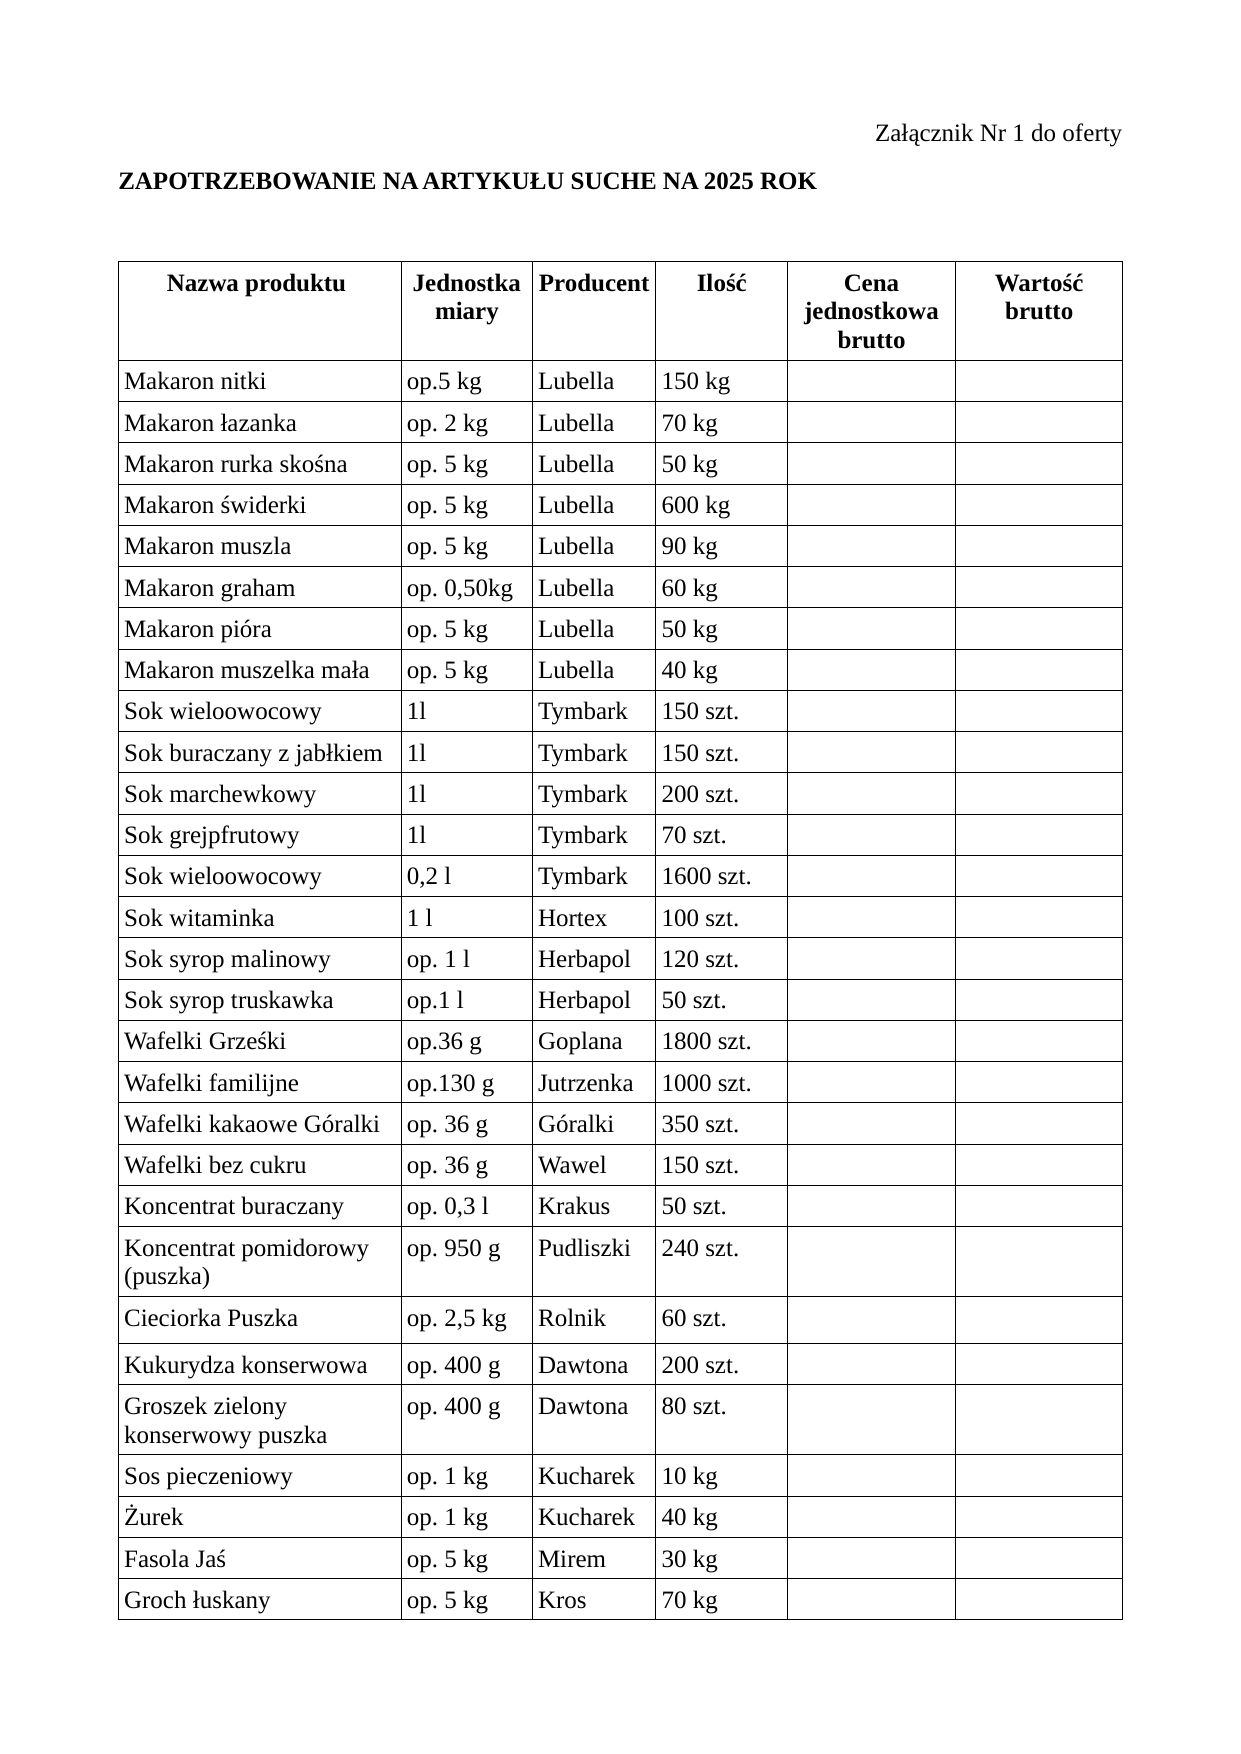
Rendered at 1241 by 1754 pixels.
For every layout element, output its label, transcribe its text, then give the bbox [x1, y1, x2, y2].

table_cell Makaron muszla [119, 526, 401, 566]
table_cell op. 36 g [402, 1145, 532, 1185]
table_cell [956, 443, 1122, 483]
table_cell Sok wieloowocowy [119, 691, 401, 731]
table_cell Lubella [533, 443, 655, 483]
table_cell Sok grejpfrutowy [119, 815, 401, 855]
table_cell Tymbark [533, 815, 655, 855]
table_cell Sos pieczeniowy [119, 1455, 401, 1496]
table_cell Wawel [533, 1145, 655, 1185]
table_cell [788, 1579, 955, 1619]
table_cell [788, 773, 955, 813]
table_cell Kucharek [533, 1455, 655, 1496]
table_cell Wafelki kakaowe Góralki [119, 1103, 401, 1143]
table_cell 60 szt. [656, 1297, 787, 1343]
table_cell Makaron graham [119, 567, 401, 607]
table_cell 200 szt. [656, 1344, 787, 1384]
table_cell [956, 691, 1122, 731]
table_cell op. 5 kg [402, 443, 532, 483]
table_cell Makaron łazanka [119, 402, 401, 442]
table_cell [788, 1145, 955, 1185]
table_cell 150 szt. [656, 732, 787, 772]
table_cell [956, 1538, 1122, 1578]
table_cell op. 5 kg [402, 1579, 532, 1619]
table_cell Kucharek [533, 1497, 655, 1537]
table_cell 1000 szt. [656, 1062, 787, 1102]
table_header Producent [533, 262, 655, 360]
table_cell 150 kg [656, 361, 787, 401]
table_cell Kukurydza konserwowa [119, 1344, 401, 1384]
table_cell Tymbark [533, 691, 655, 731]
table_cell 80 szt. [656, 1385, 787, 1454]
table_cell 50 szt. [656, 980, 787, 1020]
table_cell [956, 485, 1122, 525]
table_cell 50 kg [656, 443, 787, 483]
table_cell op. 1 l [402, 938, 532, 978]
table_cell Makaron świderki [119, 485, 401, 525]
table_header Ilość [656, 262, 787, 360]
table_cell Koncentrat pomidorowy (puszka) [119, 1227, 401, 1296]
table_cell [956, 1186, 1122, 1226]
table_cell Tymbark [533, 732, 655, 772]
table_cell 1l [402, 815, 532, 855]
table_cell [956, 1385, 1122, 1454]
table_cell 60 kg [656, 567, 787, 607]
table_cell [788, 856, 955, 896]
table_cell 0,2 l [402, 856, 532, 896]
table_cell op. 2,5 kg [402, 1297, 532, 1343]
table_cell op. 36 g [402, 1103, 532, 1143]
table_cell [788, 443, 955, 483]
table_cell 350 szt. [656, 1103, 787, 1143]
table_cell Dawtona [533, 1344, 655, 1384]
table_cell Jutrzenka [533, 1062, 655, 1102]
table_cell [788, 1538, 955, 1578]
table_cell [788, 1385, 955, 1454]
table_cell 100 szt. [656, 897, 787, 937]
table_cell [788, 1186, 955, 1226]
table_cell [956, 815, 1122, 855]
table_cell 1l [402, 732, 532, 772]
table_cell Sok marchewkowy [119, 773, 401, 813]
table_cell Herbapol [533, 980, 655, 1020]
table_cell Lubella [533, 402, 655, 442]
table_cell 30 kg [656, 1538, 787, 1578]
table_cell Krakus [533, 1186, 655, 1226]
table_cell [788, 650, 955, 690]
table_cell Lubella [533, 650, 655, 690]
table_cell Makaron muszelka mała [119, 650, 401, 690]
table_cell Sok syrop truskawka [119, 980, 401, 1020]
table_cell [788, 485, 955, 525]
table_header Wartość brutto [956, 262, 1122, 360]
table_cell op. 5 kg [402, 485, 532, 525]
table_cell op.1 l [402, 980, 532, 1020]
table_cell [956, 1062, 1122, 1102]
table_cell op. 1 kg [402, 1455, 532, 1496]
table_cell [788, 608, 955, 648]
table_cell Góralki [533, 1103, 655, 1143]
table_cell Wafelki Grześki [119, 1021, 401, 1061]
table_cell 1l [402, 691, 532, 731]
table_cell Lubella [533, 361, 655, 401]
table_cell 70 szt. [656, 815, 787, 855]
table_cell [956, 1145, 1122, 1185]
table_cell op. 5 kg [402, 526, 532, 566]
table_cell Koncentrat buraczany [119, 1186, 401, 1226]
table_cell op. 5 kg [402, 1538, 532, 1578]
table_cell [788, 1227, 955, 1296]
table_cell [788, 402, 955, 442]
table_cell 150 szt. [656, 691, 787, 731]
table_cell [956, 1455, 1122, 1496]
table_cell [956, 1103, 1122, 1143]
table_cell Wafelki bez cukru [119, 1145, 401, 1185]
table_cell Żurek [119, 1497, 401, 1537]
table_cell [788, 361, 955, 401]
table_cell 1800 szt. [656, 1021, 787, 1061]
table_cell Mirem [533, 1538, 655, 1578]
table_cell [956, 526, 1122, 566]
table_cell op. 2 kg [402, 402, 532, 442]
table_cell Fasola Jaś [119, 1538, 401, 1578]
table_cell Sok buraczany z jabłkiem [119, 732, 401, 772]
table_cell [788, 1344, 955, 1384]
table_cell 1600 szt. [656, 856, 787, 896]
table_cell Makaron nitki [119, 361, 401, 401]
table_cell Lubella [533, 526, 655, 566]
table_cell [788, 1021, 955, 1061]
table_cell Sok wieloowocowy [119, 856, 401, 896]
table_cell 70 kg [656, 402, 787, 442]
table_cell op. 5 kg [402, 608, 532, 648]
table_cell 50 kg [656, 608, 787, 648]
table_cell [956, 773, 1122, 813]
table_cell [956, 1497, 1122, 1537]
text Załącznik Nr 1 do oferty [118, 118, 1122, 147]
table_cell [956, 897, 1122, 937]
table_cell [956, 980, 1122, 1020]
table_cell [956, 608, 1122, 648]
table_cell op. 0,3 l [402, 1186, 532, 1226]
table_cell Groszek zielony konserwowy puszka [119, 1385, 401, 1454]
table_cell Groch łuskany [119, 1579, 401, 1619]
table_cell [956, 567, 1122, 607]
table_cell [956, 1021, 1122, 1061]
table_cell [956, 938, 1122, 978]
table_cell [956, 1227, 1122, 1296]
table_cell 90 kg [656, 526, 787, 566]
table_cell Lubella [533, 485, 655, 525]
table_cell Makaron pióra [119, 608, 401, 648]
table_cell Sok witaminka [119, 897, 401, 937]
table_cell Pudliszki [533, 1227, 655, 1296]
table_cell Rolnik [533, 1297, 655, 1343]
table_cell [956, 402, 1122, 442]
table_header Cena jednostkowa brutto [788, 262, 955, 360]
table_cell 1l [402, 773, 532, 813]
table_cell op.36 g [402, 1021, 532, 1061]
table_cell Kros [533, 1579, 655, 1619]
table_cell [788, 526, 955, 566]
table_cell [956, 650, 1122, 690]
table_cell Dawtona [533, 1385, 655, 1454]
table_cell op. 400 g [402, 1385, 532, 1454]
table_cell Makaron rurka skośna [119, 443, 401, 483]
table_cell 40 kg [656, 1497, 787, 1537]
table_cell 50 szt. [656, 1186, 787, 1226]
text ZAPOTRZEBOWANIE NA ARTYKUŁU SUCHE NA 2025 ROK [118, 166, 1122, 194]
table_cell 70 kg [656, 1579, 787, 1619]
table_cell op. 1 kg [402, 1497, 532, 1537]
table_cell 40 kg [656, 650, 787, 690]
table_cell Lubella [533, 567, 655, 607]
table_cell op. 950 g [402, 1227, 532, 1296]
table_cell [956, 1297, 1122, 1343]
table_cell 120 szt. [656, 938, 787, 978]
table_cell op.130 g [402, 1062, 532, 1102]
table_cell [788, 1297, 955, 1343]
table_header Nazwa produktu [119, 262, 401, 360]
table_cell Herbapol [533, 938, 655, 978]
table_cell Wafelki familijne [119, 1062, 401, 1102]
table_cell 240 szt. [656, 1227, 787, 1296]
table_cell [788, 567, 955, 607]
table_cell Cieciorka Puszka [119, 1297, 401, 1343]
table_cell [956, 856, 1122, 896]
table_cell Goplana [533, 1021, 655, 1061]
table_cell [788, 897, 955, 937]
table_cell [788, 1103, 955, 1143]
table_cell Hortex [533, 897, 655, 937]
table_cell [788, 1497, 955, 1537]
table_cell op.5 kg [402, 361, 532, 401]
table_cell [788, 1455, 955, 1496]
table_cell [788, 815, 955, 855]
table_cell [956, 732, 1122, 772]
table_cell [788, 732, 955, 772]
table_cell op. 5 kg [402, 650, 532, 690]
table_cell Sok syrop malinowy [119, 938, 401, 978]
table_cell op. 0,50kg [402, 567, 532, 607]
table_header Jednostka miary [402, 262, 532, 360]
table_cell [788, 980, 955, 1020]
table_cell Tymbark [533, 856, 655, 896]
table_cell [956, 361, 1122, 401]
table_cell [956, 1579, 1122, 1619]
table_cell op. 400 g [402, 1344, 532, 1384]
table_cell [788, 938, 955, 978]
table_cell [956, 1344, 1122, 1384]
table_cell Lubella [533, 608, 655, 648]
table_cell 1 l [402, 897, 532, 937]
table_cell 10 kg [656, 1455, 787, 1496]
table_cell 150 szt. [656, 1145, 787, 1185]
table_cell 200 szt. [656, 773, 787, 813]
table_cell Tymbark [533, 773, 655, 813]
table_cell [788, 1062, 955, 1102]
table_cell [788, 691, 955, 731]
table_cell 600 kg [656, 485, 787, 525]
